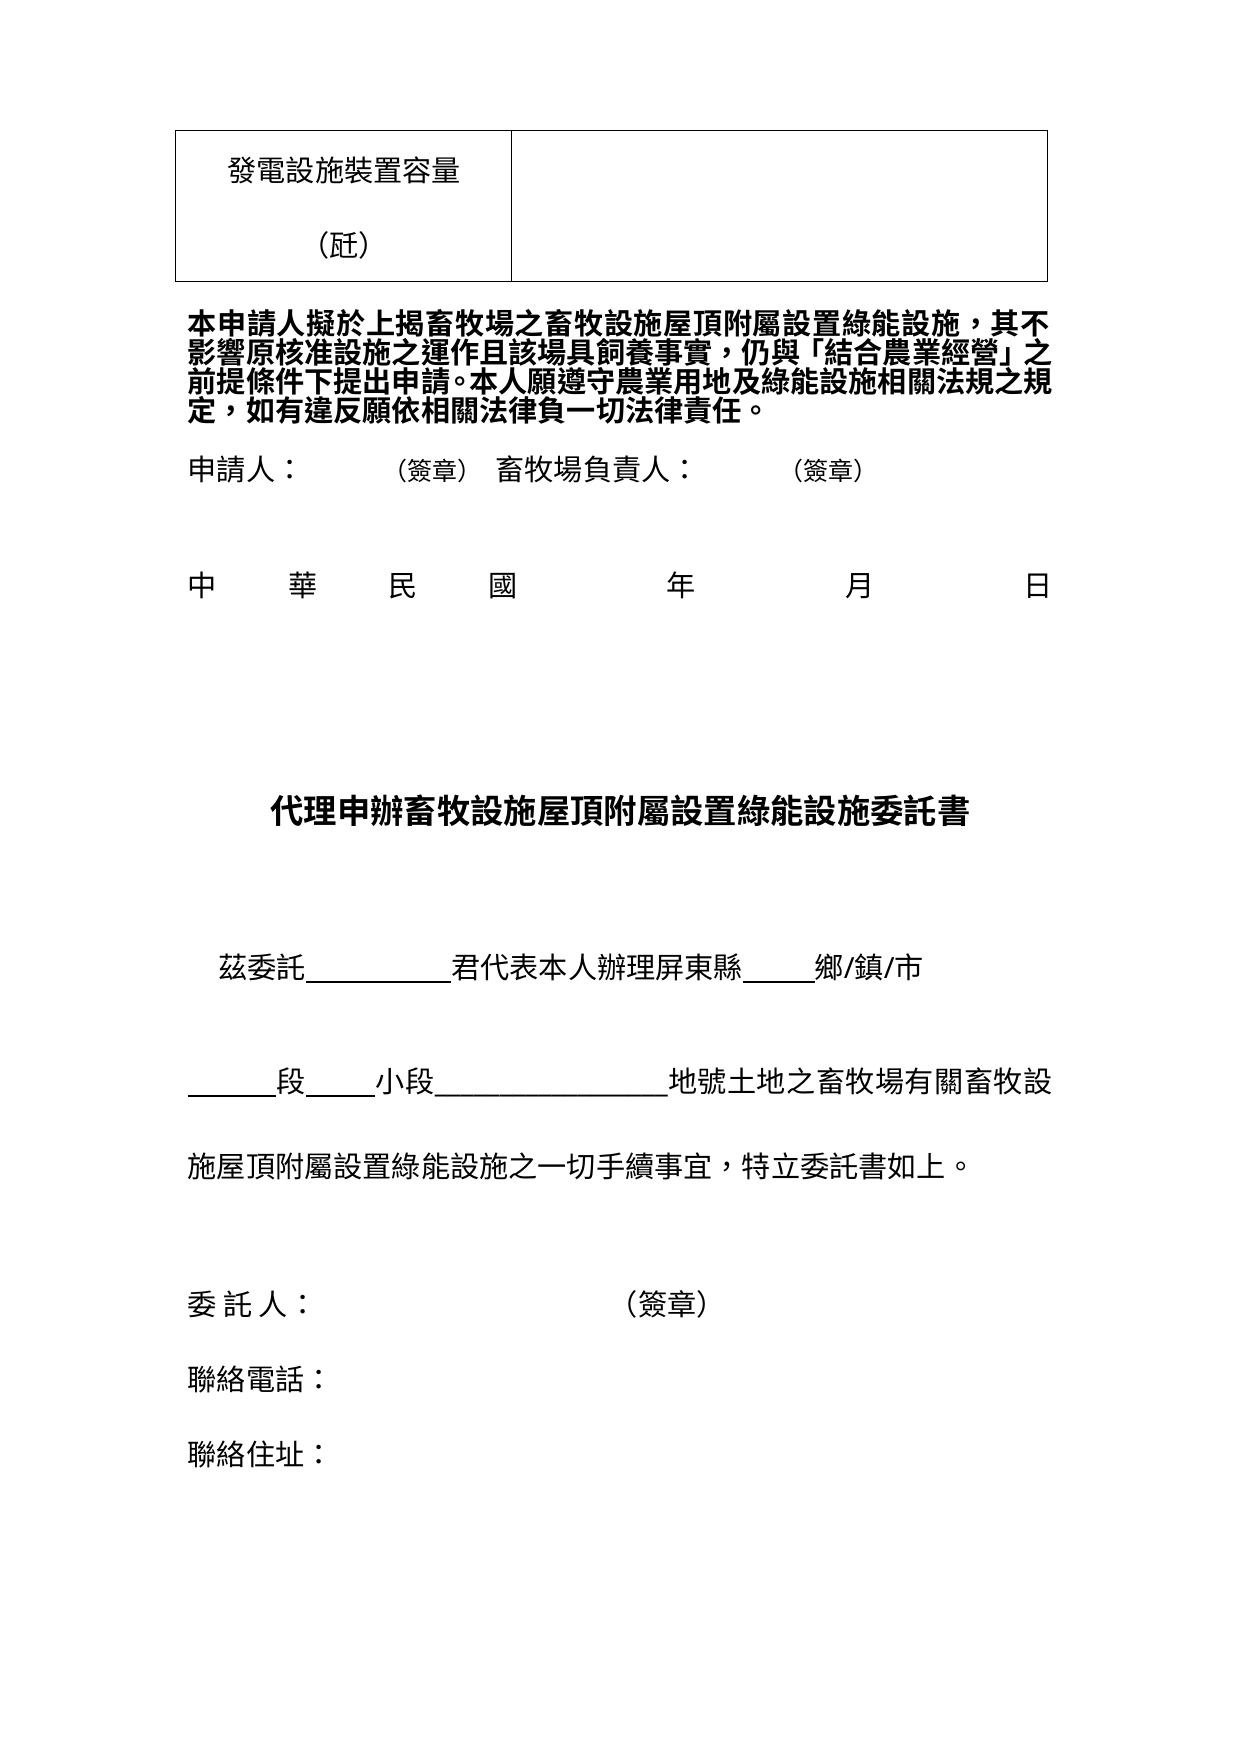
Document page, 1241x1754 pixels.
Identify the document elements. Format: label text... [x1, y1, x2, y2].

text 段 小段__________________地號土地之畜牧場有關畜牧設施屋頂附屬設置綠能設施之一切手續事宜，特立委託書如上。 [187, 1058, 1053, 1185]
text 茲委託 君代表本人辦理屏東縣 鄉/鎮/市 [187, 944, 1053, 987]
text 申請人： （簽章） 畜牧場負責人： （簽章） [187, 457, 1053, 486]
text 聯絡電話： [187, 1340, 1053, 1415]
text 本申請人擬於上揭畜牧場之畜牧設施屋頂附屬設置綠能設施，其不影響原核准設施之運作且該場具飼養事實，仍與「結合農業經營」之前提條件下提出申請。本人願遵守農業用地及綠能設施相關法規之規定，如有違反願依相關法律負一切法律責任。 [187, 311, 1053, 428]
text 代理申辦畜牧設施屋頂附屬設置綠能設施委託書 [187, 771, 1053, 846]
text 委 託 人： （簽章） [187, 1265, 1053, 1340]
text 聯絡住址： [187, 1415, 1053, 1490]
table_cell 發電設施裝置容量（瓩） [176, 131, 511, 281]
text 中華民國 年 月 日 [187, 546, 1053, 621]
table_cell [512, 131, 1047, 281]
